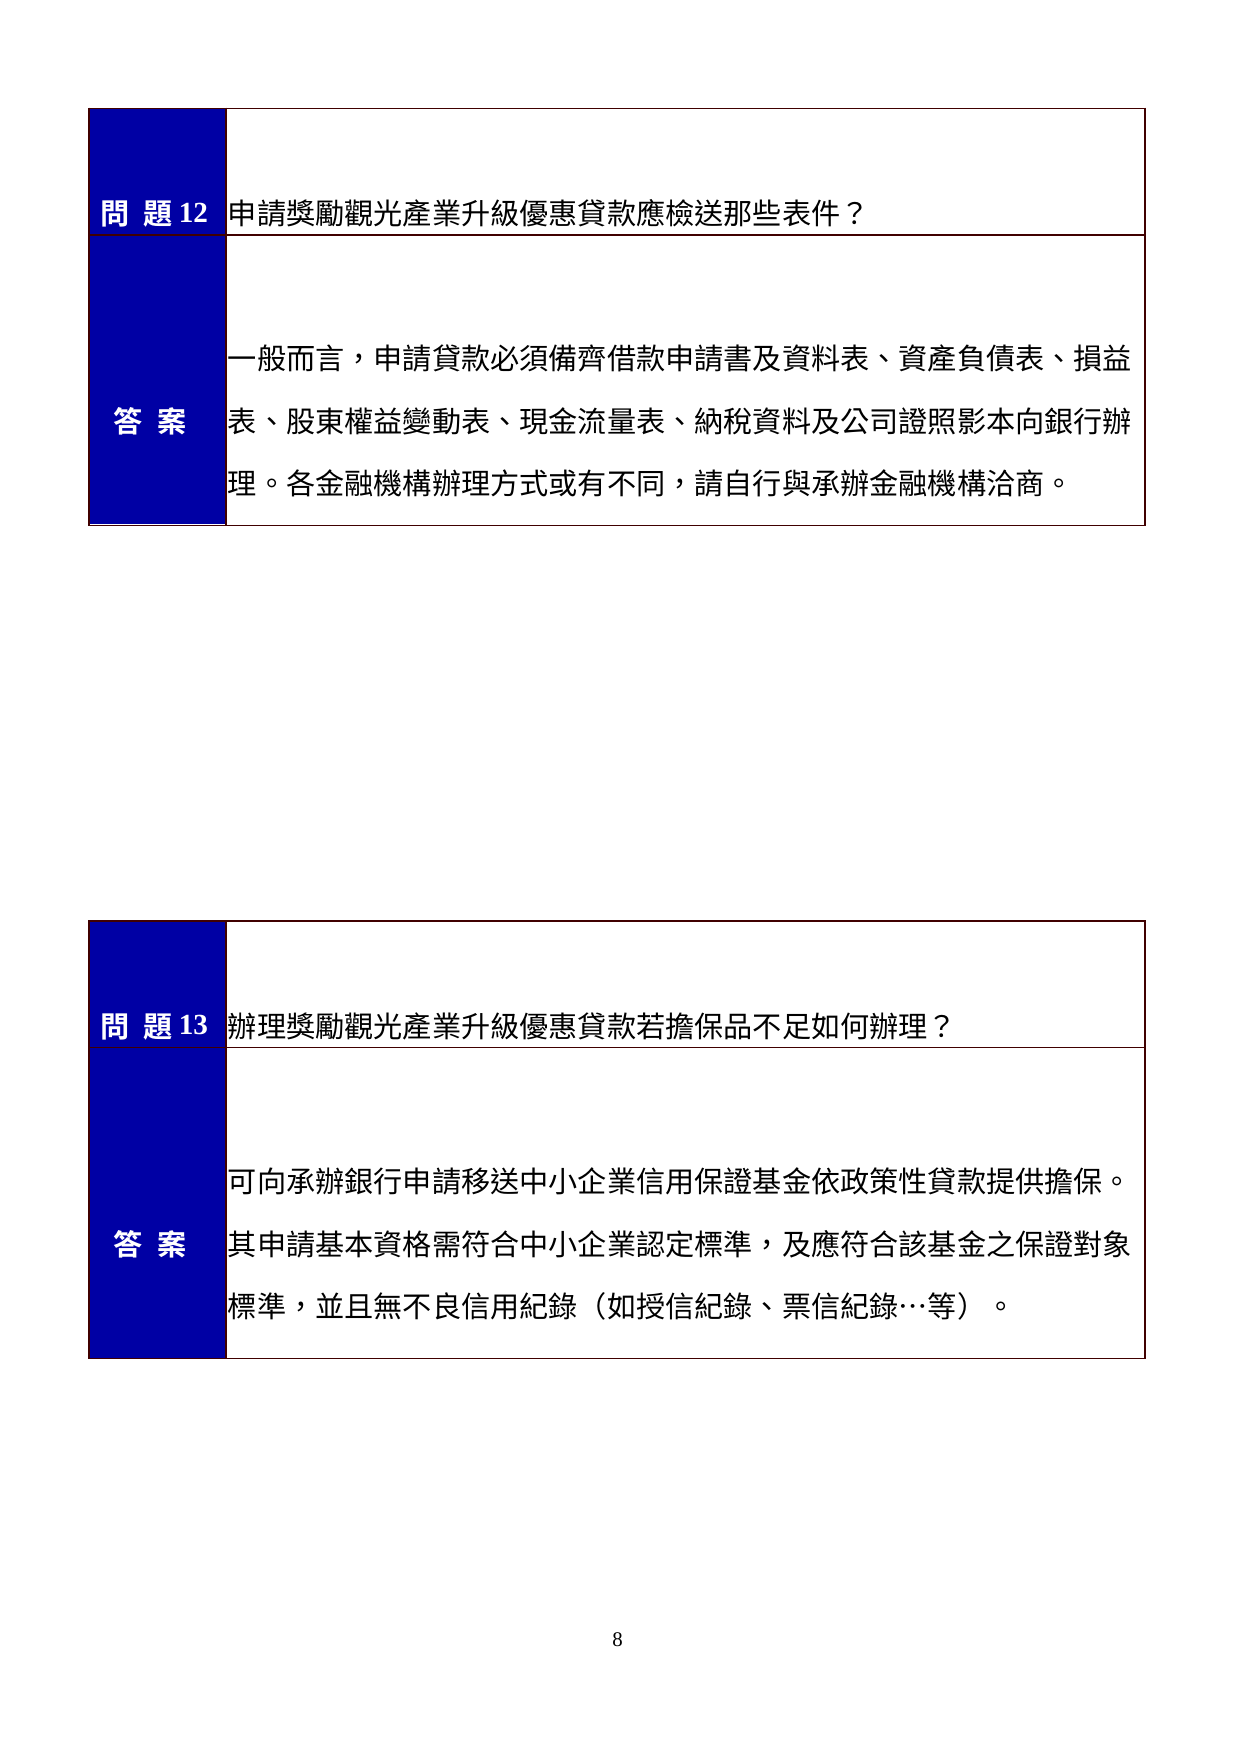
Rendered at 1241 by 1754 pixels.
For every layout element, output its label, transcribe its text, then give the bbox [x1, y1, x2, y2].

table_cell 可向承辦銀行申請移送中小企業信用保證基金依政策性貸款提供擔保。其申請基本資格需符合中小企業認定標準，及應符合該基金之保證對象標準，並且無不良信用紀錄（如授信紀錄、票信紀錄…等）。 [227, 1048, 1144, 1358]
table_cell 答 案 [90, 236, 225, 524]
table_header 問 題12 [90, 109, 225, 234]
table_header 申請獎勵觀光產業升級優惠貸款應檢送那些表件？ [227, 109, 1144, 234]
table_cell 答 案 [90, 1048, 225, 1358]
table_header 問 題13 [90, 922, 225, 1047]
table_cell 一般而言，申請貸款必須備齊借款申請書及資料表、資產負債表、損益表、股東權益變動表、現金流量表、納稅資料及公司證照影本向銀行辦理。各金融機構辦理方式或有不同，請自行與承辦金融機構洽商。 [227, 236, 1144, 524]
table_header 辦理獎勵觀光產業升級優惠貸款若擔保品不足如何辦理？ [227, 922, 1144, 1047]
